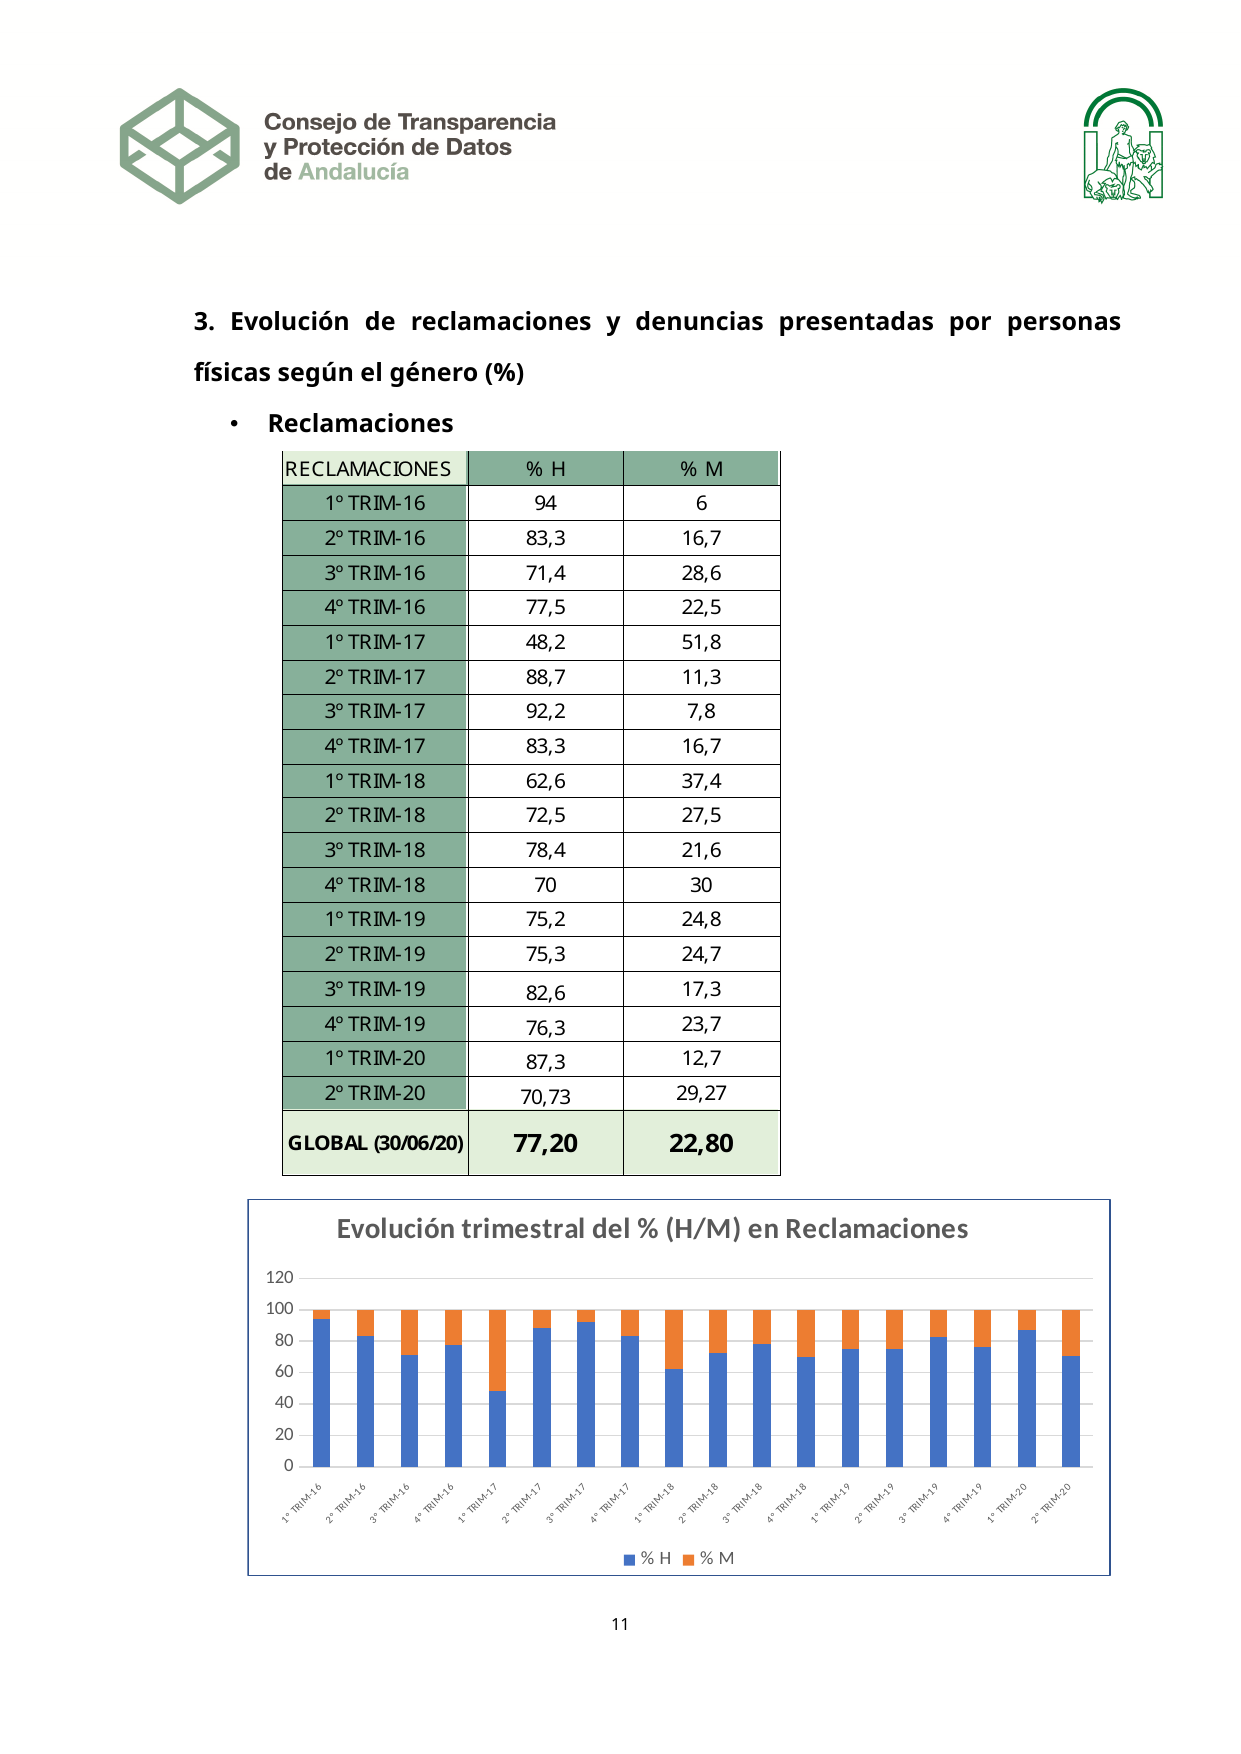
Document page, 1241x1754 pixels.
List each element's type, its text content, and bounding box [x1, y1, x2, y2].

list Reclamaciones [230, 406, 1122, 439]
list 3. Evolución de reclamaciones y denuncias presentadas por personas físicas según el género (%) [156, 287, 1122, 389]
